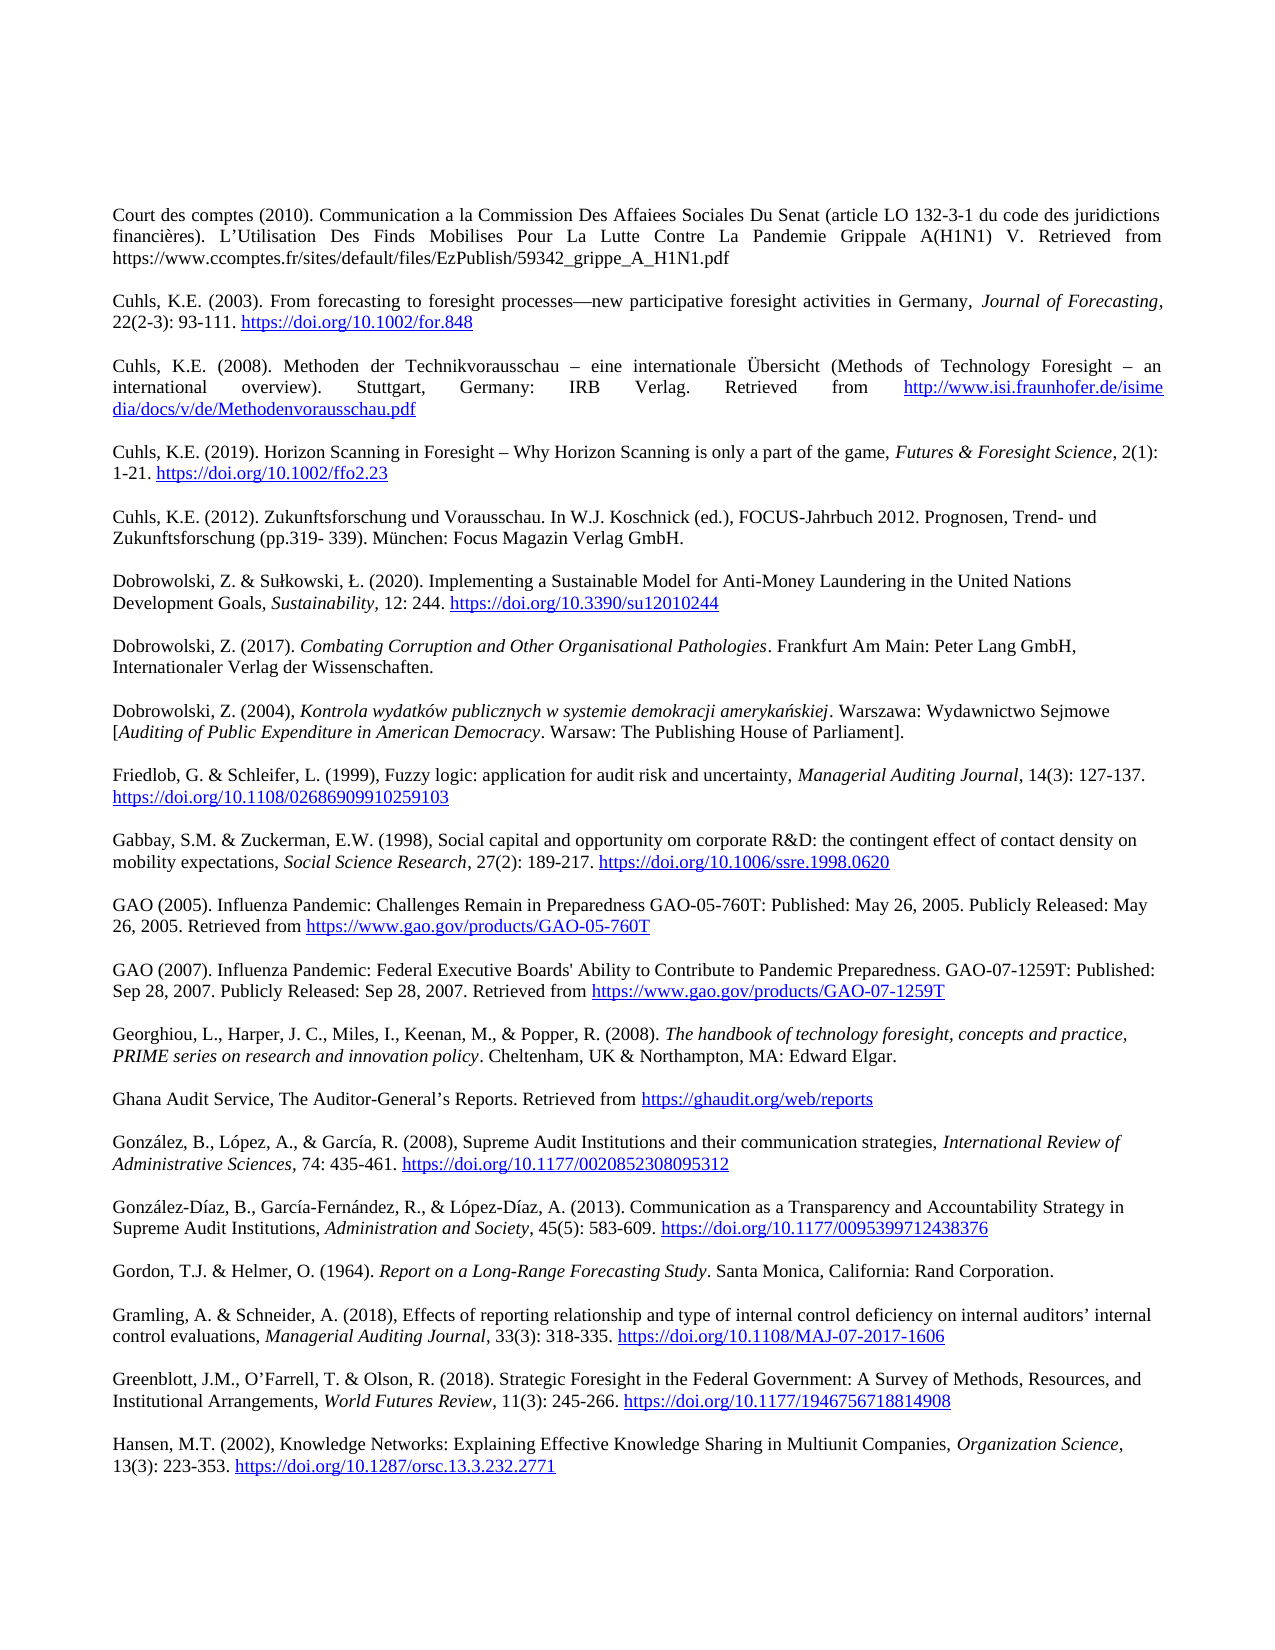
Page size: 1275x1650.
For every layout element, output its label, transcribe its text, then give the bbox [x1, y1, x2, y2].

text Dobrowolski, Z. & Sułkowski, Ł. (2020). Implementing a Sustainable Model for Anti-Money Laundering in the United Nations Development Goals, Sustainability, 12: 244. https://doi.org/10.3390/su12010244 [112, 570, 1163, 613]
text GAO (2005). Influenza Pandemic: Challenges Remain in Preparedness GAO-05-760T: Published: May 26, 2005. Publicly Released: May 26, 2005. Retrieved from https://www.gao.gov/products/GAO-05-760T [112, 894, 1163, 937]
text Georghiou, L., Harper, J. C., Miles, I., Keenan, M., & Popper, R. (2008). The handbook of technology foresight, concepts and practice, PRIME series on research and innovation policy. Cheltenham, UK & Northampton, MA: Edward Elgar. [112, 1023, 1175, 1066]
text Cuhls, K.E. (2019). Horizon Scanning in Foresight – Why Horizon Scanning is only a part of the game, Futures & Foresight Science, 2(1): 1-21. https://doi.org/10.1002/ffo2.23 [112, 441, 1163, 484]
text Cuhls, K.E. (2008). Methoden der Technikvorausschau – eine internationale Übersicht (Methods of Technology Foresight – an international overview). Stuttgart, Germany: IRB Verlag. Retrieved from http://www.isi.fraunhofer.de/isime dia/docs/v/de/Methodenvorausschau.pdf [112, 354, 1163, 419]
text Gabbay, S.M. & Zuckerman, E.W. (1998), Social capital and opportunity om corporate R&D: the contingent effect of contact density on mobility expectations, Social Science Research, 27(2): 189-217. https://doi.org/10.1006/ssre.1998.0620 [112, 829, 1175, 872]
text Dobrowolski, Z. (2004), Kontrola wydatków publicznych w systemie demokracji amerykańskiej. Warszawa: Wydawnictwo Sejmowe [Auditing of Public Expenditure in American Democracy. Warsaw: The Publishing House of Parliament]. [112, 699, 1175, 743]
text González-Díaz, B., García-Fernández, R., & López-Díaz, A. (2013). Communication as a Transparency and Accountability Strategy in Supreme Audit Institutions, Administration and Society, 45(5): 583-609. https://doi.org/10.1177/0095399712438376 [112, 1196, 1175, 1239]
text Dobrowolski, Z. (2017). Combating Corruption and Other Organisational Pathologies. Frankfurt Am Main: Peter Lang GmbH, Internationaler Verlag der Wissenschaften. [112, 635, 1175, 678]
text Cuhls, K.E. (2003). From forecasting to foresight processes—new participative foresight activities in Germany, Journal of Forecasting, 22(2-3): 93-111. https://doi.org/10.1002/for.848 [112, 290, 1163, 333]
text Greenblott, J.M., O’Farrell, T. & Olson, R. (2018). Strategic Foresight in the Federal Government: A Survey of Methods, Resources, and Institutional Arrangements, World Futures Review, 11(3): 245-266. https://doi.org/10.1177/1946756718814908 [112, 1368, 1175, 1411]
text González, B., López, A., & García, R. (2008), Supreme Audit Institutions and their communication strategies, International Review of Administrative Sciences, 74: 435-461. https://doi.org/10.1177/0020852308095312 [112, 1131, 1175, 1174]
text Hansen, M.T. (2002), Knowledge Networks: Explaining Effective Knowledge Sharing in Multiunit Companies, Organization Science, 13(3): 223-353. https://doi.org/10.1287/orsc.13.3.232.2771 [112, 1433, 1163, 1476]
text Cuhls, K.E. (2012). Zukunftsforschung und Vorausschau. In W.J. Koschnick (ed.), FOCUS‐Jahrbuch 2012. Prognosen, Trend‐ und Zukunftsforschung (pp.319- 339). München: Focus Magazin Verlag GmbH. [112, 506, 1175, 549]
text GAO (2007). Influenza Pandemic: Federal Executive Boards' Ability to Contribute to Pandemic Preparedness. GAO-07-1259T: Published: Sep 28, 2007. Publicly Released: Sep 28, 2007. Retrieved from https://www.gao.gov/products/GAO-07-1259T [112, 958, 1175, 1002]
text Court des comptes (2010). Communication a la Commission Des Affaiees Sociales Du Senat (article LO 132-3-1 du code des juridictions financières). L’Utilisation Des Finds Mobilises Pour La Lutte Contre La Pandemie Grippale A(H1N1) V. Retrieved from https://www.ccomptes.fr/sites/default/files/EzPublish/59342_grippe_A_H1N1.pdf [112, 203, 1163, 268]
text Ghana Audit Service, The Auditor-General’s Reports. Retrieved from https://ghaudit.org/web/reports [112, 1088, 1175, 1109]
text Friedlob, G. & Schleifer, L. (1999), Fuzzy logic: application for audit risk and uncertainty, Managerial Auditing Journal, 14(3): 127-137. https://doi.org/10.1108/02686909910259103 [112, 764, 1175, 807]
text Gramling, A. & Schneider, A. (2018), Effects of reporting relationship and type of internal control deficiency on internal auditors’ internal control evaluations, Managerial Auditing Journal, 33(3): 318-335. https://doi.org/10.1108/MAJ-07-2017-1606 [112, 1303, 1175, 1347]
text Gordon, T.J. & Helmer, O. (1964). Report on a Long-Range Forecasting Study. Santa Monica, California: Rand Corporation. [112, 1260, 1175, 1282]
